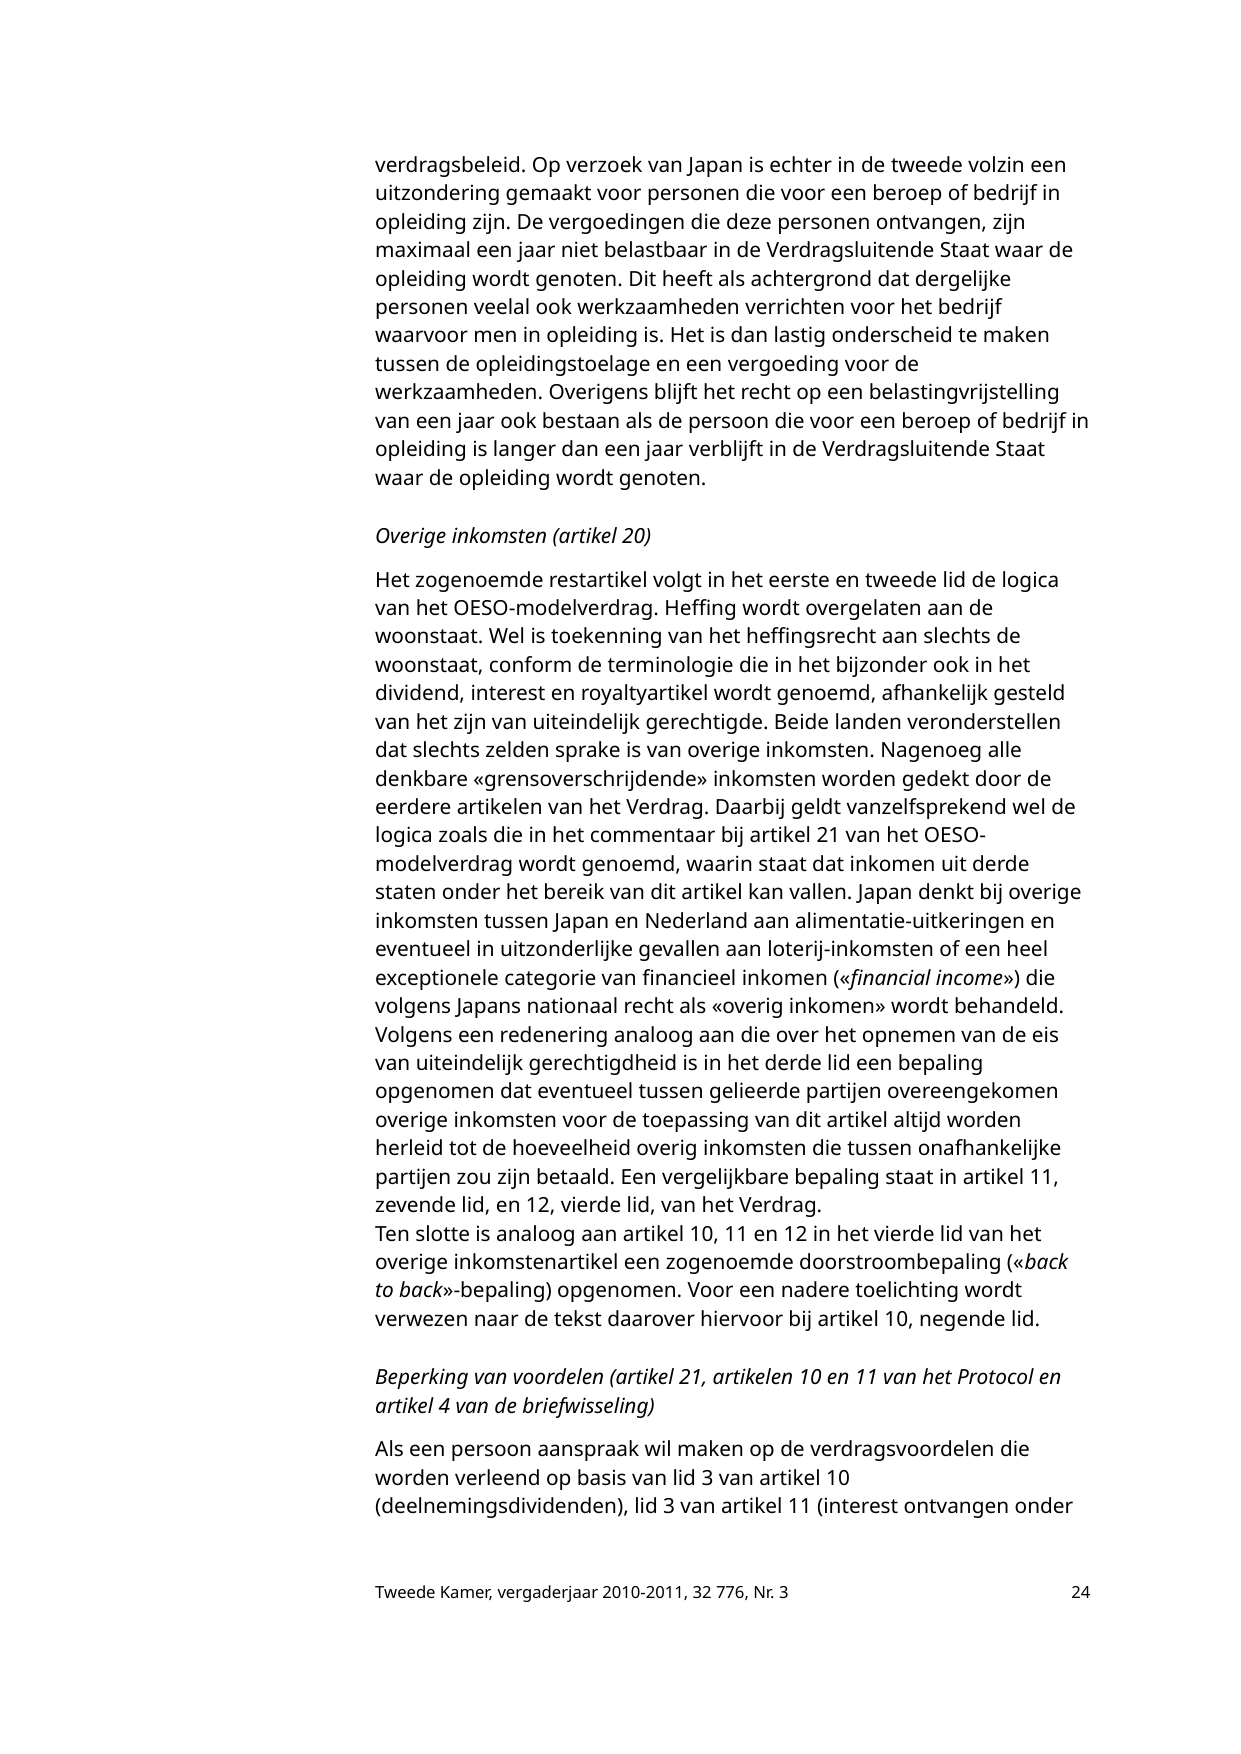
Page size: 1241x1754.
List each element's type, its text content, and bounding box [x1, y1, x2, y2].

text Overige inkomsten (artikel 20) [375, 936, 1090, 964]
text Het zogenoemde restartikel volgt in het eerste en tweede lid de logica van het OESO-modelverdrag. Heffing wordt overgelaten aan de woonstaat. Wel is toekenning van het heffingsrecht aan slechts de woonstaat, conform de terminologie die in het bijzonder ook in het dividend, interest en royaltyartikel wordt genoemd, afhankelijk gesteld van het zijn van uiteindelijk gerechtigde. Beide landen veronderstellen dat slechts zelden sprake is van overige inkomsten. Nagenoeg alle denkbare «grensoverschrijdende» inkomsten worden gedekt door de eerdere artikelen van het Verdrag. Daarbij geldt vanzelfsprekend wel de logica zoals die in het commentaar bij artikel 21 van het OESO-modelverdrag wordt genoemd, waarin staat dat inkomen uit derde staten onder het bereik van dit artikel kan vallen. Japan denkt bij overige inkomsten tussen Japan en Nederland aan alimentatie-uitkeringen en eventueel in uitzonderlijke gevallen aan loterij-inkomsten of een heel exceptionele categorie van financieel inkomen («financial income») die volgens Japans nationaal recht als «overig inkomen» wordt behandeld. [375, 979, 1090, 1434]
text Vergoedingen voor het onderhoud, de studie of de opleiding van een uit de andere Verdragsluitende Staat komende student of een persoon die voor een beroep of bedrijf in opleiding is, zijn niet belastbaar in de Verdragsluitende Staat waar de opleiding wordt genoten, mits deze vergoedingen worden betaald vanuit bronnen buiten laatstgenoemde Verdragsluitende Staat. Deze regeling is gelijk aan de overeenkomstige regeling in het OESO-modelverdrag en is in lijn met het Nederlandse verdragsbeleid. Op verzoek van Japan is echter in de tweede volzin een uitzondering gemaakt voor personen die voor een beroep of bedrijf in opleiding zijn. De vergoedingen die deze personen ontvangen, zijn maximaal een jaar niet belastbaar in de Verdragsluitende Staat waar de opleiding wordt genoten. Dit heeft als achtergrond dat dergelijke personen veelal ook werkzaamheden verrichten voor het bedrijf waarvoor men in opleiding is. Het is dan lastig onderscheid te maken tussen de opleidingstoelage en een vergoeding voor de werkzaamheden. Overigens blijft het recht op een belastingvrijstelling van een jaar ook bestaan als de persoon die voor een beroep of bedrijf in opleiding is langer dan een jaar verblijft in de Verdragsluitende Staat waar de opleiding wordt genoten. [375, 366, 1090, 906]
text Dit artikel komt vrijwel geheel overeen met de desbetreffende bepaling uit het OESO-modelverdrag. Echter, de zinsnede uit het huidige belastingverdrag met Japan dat alleen beloningen voor diensten verricht «in de uitoefening van overheidsfuncties» onder het eerste lid vallen, is gehandhaafd. Deze zinsnede vindt zijn oorsprong in het OESO-modelverdrag 1963, maar werd later van overbodig geacht en uit het OESO-modelverdrag gehaald. De bepaling verschilt dan ook niet inhoudelijk van het OESO-modelverdrag en het Nederlandse verdragsbeleid. Op verzoek van Japan is de zinsnede toch gehandhaafd, om de voor Japan benodigde zekerheid te waarborgen dat hetzelfde bedoeld wordt als onder het huidige verdrag. [375, 150, 1090, 292]
text Volgens een redenering analoog aan die over het opnemen van de eis van uiteindelijk gerechtigdheid is in het derde lid een bepaling opgenomen dat eventueel tussen gelieerde partijen overeengekomen overige inkomsten voor de toepassing van dit artikel altijd worden herleid tot de hoeveelheid overig inkomsten die tussen onafhankelijke partijen zou zijn betaald. Een vergelijkbare bepaling staat in artikel 11, zevende lid, en 12, vierde lid, van het Verdrag. [375, 1434, 1090, 1520]
text Studenten (artikel 19) [375, 322, 1090, 351]
